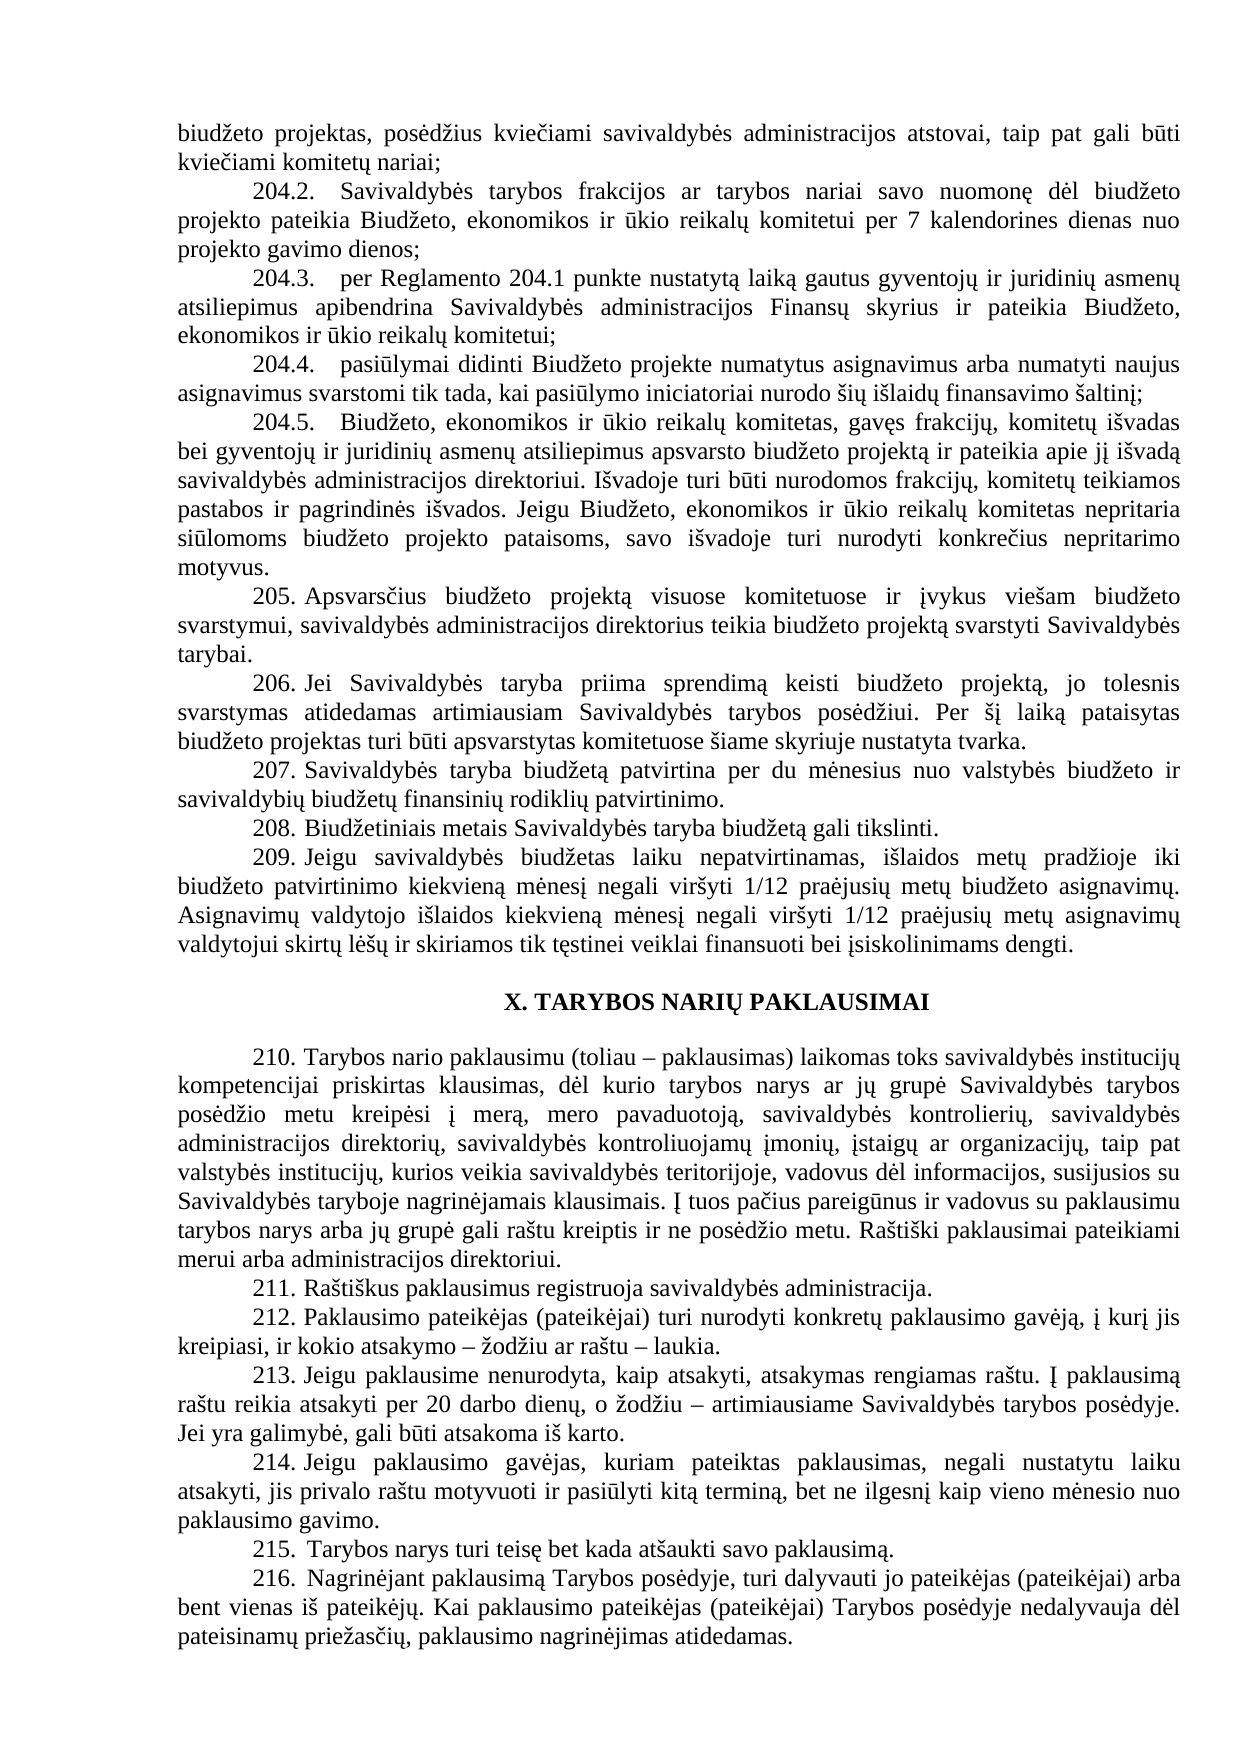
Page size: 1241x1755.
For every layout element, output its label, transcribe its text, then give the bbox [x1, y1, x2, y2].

text 209. Jeigu savivaldybės biudžetas laiku nepatvirtinamas, išlaidos metų pradžioje iki biudžeto patvirtinimo kiekvieną mėnesį negali viršyti 1/12 praėjusių metų biudžeto asignavimų. Asignavimų valdytojo išlaidos kiekvieną mėnesį negali viršyti 1/12 praėjusių metų asignavimų valdytojui skirtų lėšų ir skiriamos tik tęstinei veiklai finansuoti bei įsiskolinimams dengti. [177, 842, 1181, 958]
text 204.2. Savivaldybės tarybos frakcijos ar tarybos nariai savo nuomonę dėl biudžeto projekto pateikia Biudžeto, ekonomikos ir ūkio reikalų komitetui per 7 kalendorines dienas nuo projekto gavimo dienos; [177, 176, 1181, 263]
text 206. Jei Savivaldybės taryba priima sprendimą keisti biudžeto projektą, jo tolesnis svarstymas atidedamas artimiausiam Savivaldybės tarybos posėdžiui. Per šį laiką pataisytas biudžeto projektas turi būti apsvarstytas komitetuose šiame skyriuje nustatyta tvarka. [177, 668, 1181, 755]
text 208. Biudžetiniais metais Savivaldybės taryba biudžetą gali tikslinti. [177, 813, 1181, 842]
text 215. Tarybos narys turi teisę bet kada atšaukti savo paklausimą. [177, 1534, 1181, 1563]
text X. TARYBOS NARIŲ PAKLAUSIMAI [177, 987, 1181, 1015]
text 211. Raštiškus paklausimus registruoja savivaldybės administracija. [177, 1273, 1181, 1302]
text 216. Nagrinėjant paklausimą Tarybos posėdyje, turi dalyvauti jo pateikėjas (pateikėjai) arba bent vienas iš pateikėjų. Kai paklausimo pateikėjas (pateikėjai) Tarybos posėdyje nedalyvauja dėl pateisinamų priežasčių, paklausimo nagrinėjimas atidedamas. [177, 1563, 1181, 1650]
text 213. Jeigu paklausime nenurodyta, kaip atsakyti, atsakymas rengiamas raštu. Į paklausimą raštu reikia atsakyti per 20 darbo dienų, o žodžiu – artimiausiame Savivaldybės tarybos posėdyje. Jei yra galimybė, gali būti atsakoma iš karto. [177, 1360, 1181, 1447]
text 204.3. per Reglamento 204.1 punkte nustatytą laiką gautus gyventojų ir juridinių asmenų atsiliepimus apibendrina Savivaldybės administracijos Finansų skyrius ir pateikia Biudžeto, ekonomikos ir ūkio reikalų komitetui; [177, 263, 1181, 350]
text 210. Tarybos nario paklausimu (toliau – paklausimas) laikomas toks savivaldybės institucijų kompetencijai priskirtas klausimas, dėl kurio tarybos narys ar jų grupė Savivaldybės tarybos posėdžio metu kreipėsi į merą, mero pavaduotoją, savivaldybės kontrolierių, savivaldybės administracijos direktorių, savivaldybės kontroliuojamų įmonių, įstaigų ar organizacijų, taip pat valstybės institucijų, kurios veikia savivaldybės teritorijoje, vadovus dėl informacijos, susijusios su Savivaldybės taryboje nagrinėjamais klausimais. Į tuos pačius pareigūnus ir vadovus su paklausimu tarybos narys arba jų grupė gali raštu kreiptis ir ne posėdžio metu. Raštiški paklausimai pateikiami merui arba administracijos direktoriui. [177, 1042, 1181, 1273]
text biudžeto projektas, posėdžius kviečiami savivaldybės administracijos atstovai, taip pat gali būti kviečiami komitetų nariai; [177, 118, 1181, 176]
text 212. Paklausimo pateikėjas (pateikėjai) turi nurodyti konkretų paklausimo gavėją, į kurį jis kreipiasi, ir kokio atsakymo – žodžiu ar raštu – laukia. [177, 1302, 1181, 1360]
text 204.4. pasiūlymai didinti Biudžeto projekte numatytus asignavimus arba numatyti naujus asignavimus svarstomi tik tada, kai pasiūlymo iniciatoriai nurodo šių išlaidų finansavimo šaltinį; [177, 350, 1181, 408]
text 207. Savivaldybės taryba biudžetą patvirtina per du mėnesius nuo valstybės biudžeto ir savivaldybių biudžetų finansinių rodiklių patvirtinimo. [177, 755, 1181, 813]
text 204.5. Biudžeto, ekonomikos ir ūkio reikalų komitetas, gavęs frakcijų, komitetų išvadas bei gyventojų ir juridinių asmenų atsiliepimus apsvarsto biudžeto projektą ir pateikia apie jį išvadą savivaldybės administracijos direktoriui. Išvadoje turi būti nurodomos frakcijų, komitetų teikiamos pastabos ir pagrindinės išvados. Jeigu Biudžeto, ekonomikos ir ūkio reikalų komitetas nepritaria siūlomoms biudžeto projekto pataisoms, savo išvadoje turi nurodyti konkrečius nepritarimo motyvus. [177, 408, 1181, 581]
text 205. Apsvarsčius biudžeto projektą visuose komitetuose ir įvykus viešam biudžeto svarstymui, savivaldybės administracijos direktorius teikia biudžeto projektą svarstyti Savivaldybės tarybai. [177, 581, 1181, 668]
text 214. Jeigu paklausimo gavėjas, kuriam pateiktas paklausimas, negali nustatytu laiku atsakyti, jis privalo raštu motyvuoti ir pasiūlyti kitą terminą, bet ne ilgesnį kaip vieno mėnesio nuo paklausimo gavimo. [177, 1447, 1181, 1534]
